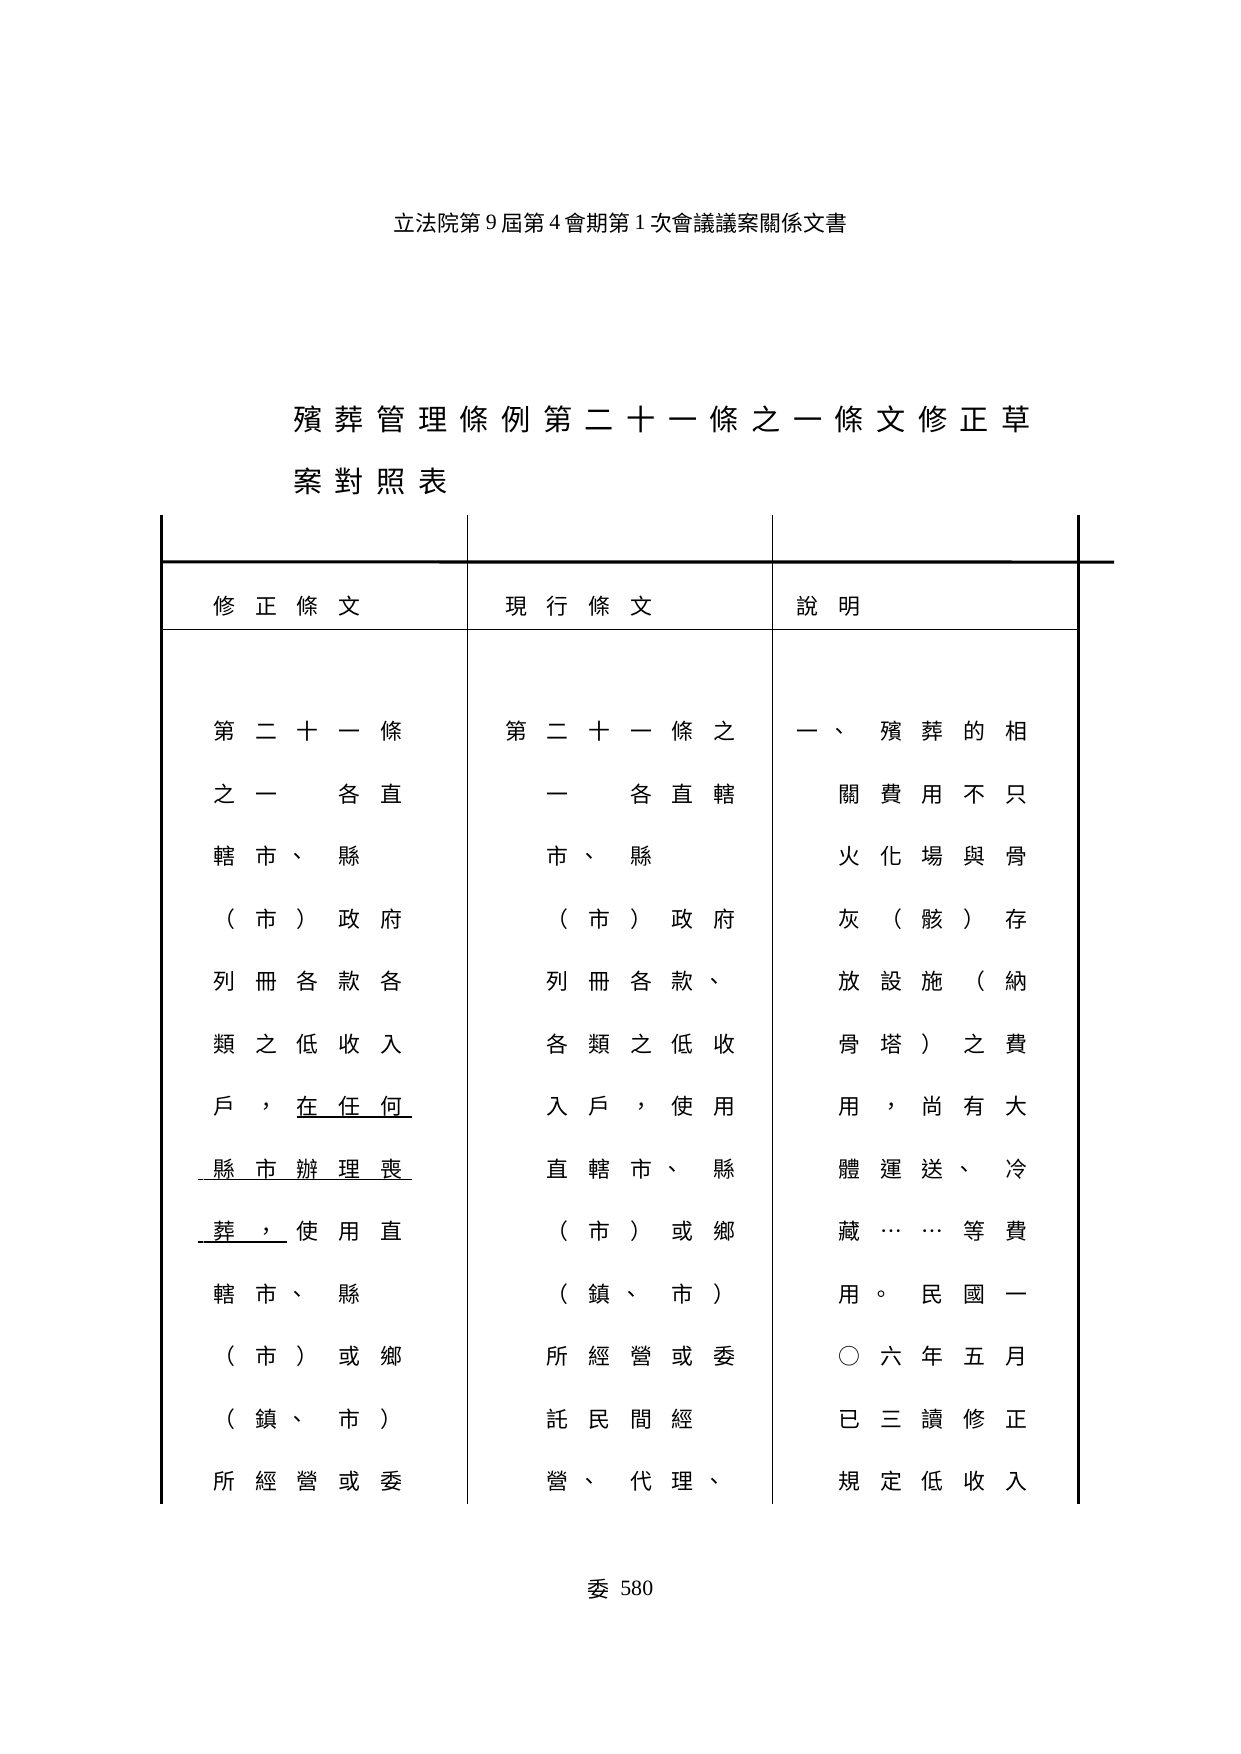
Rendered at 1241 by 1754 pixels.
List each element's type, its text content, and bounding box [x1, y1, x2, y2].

table_header 殯葬管理條例第二十一條之一條文修正草案對照表 [162, 313, 1078, 515]
table_cell [163, 515, 467, 560]
table_cell 修正條文 [163, 564, 467, 629]
table_cell 說明 [773, 564, 1077, 629]
table_cell 現行條文 [468, 564, 772, 629]
table_cell [773, 515, 1077, 560]
table_cell 第二十一條之一 各直轄市、縣（市）政府列冊各款、各類之低收入戶，使用直轄市、縣（市）或鄉（鎮、市）所經營或委託民間經營、代理、 [468, 630, 772, 1504]
table_cell 一、殯葬的相關費用不只火化場與骨灰（骸）存放設施（納骨塔）之費用，尚有大體運送、冷藏……等費用。民國一○六年五月已三讀修正規定低收入 [773, 630, 1077, 1504]
table_cell [468, 515, 772, 560]
table_cell 第二十一條之一 各直轄市、縣（市）政府列冊各款各類之低收入戶，在任何縣市辦理喪葬，使用直轄市、縣（市）或鄉（鎮、市）所經營或委 [163, 630, 467, 1504]
